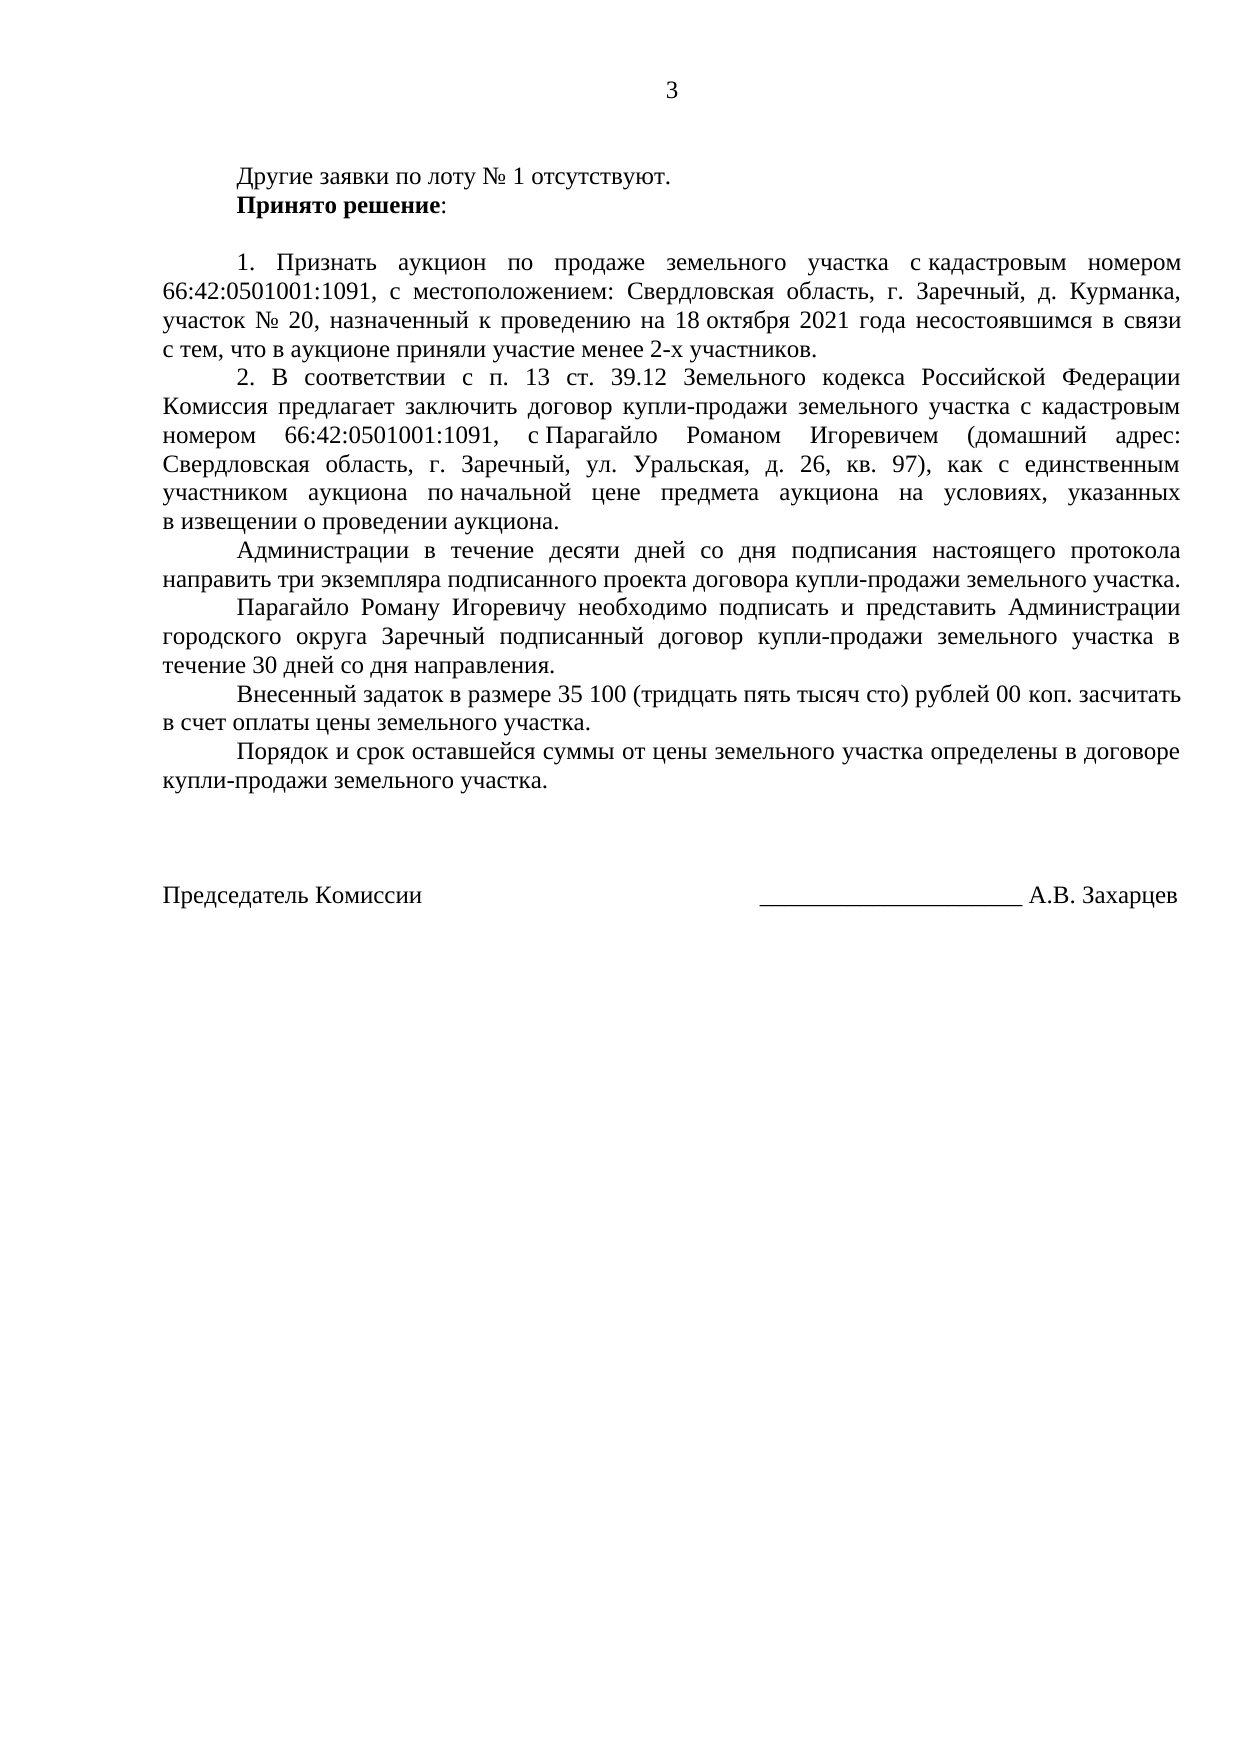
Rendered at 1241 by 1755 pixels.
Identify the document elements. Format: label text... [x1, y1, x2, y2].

text Парагайло Роману Игоревичу необходимо подписать и представить Администрации городского округа Заречный подписанный договор купли-продажи земельного участка в течение 30 дней со дня направления. [162, 592, 1181, 679]
text Председатель Комиссии _____________________ А.В. Захарцев [162, 880, 1181, 909]
text Порядок и срок оставшейся суммы от цены земельного участка определены в договоре купли-продажи земельного участка. [162, 736, 1181, 794]
text Принято решение: [162, 190, 1181, 219]
text 2. В соответствии с п. 13 ст. 39.12 Земельного кодекса Российской Федерации Комиссия предлагает заключить договор купли-продажи земельного участка с кадастровым номером 66:42:0501001:1091, с Парагайло Романом Игоревичем (домашний адрес: Свердловская область, г. Заречный, ул. Уральская, д. 26, кв. 97), как с единственным участником аукциона по начальной цене предмета аукциона на условиях, указанных в извещении о проведении аукциона. [162, 362, 1181, 535]
text Внесенный задаток в размере 35 100 (тридцать пять тысяч сто) рублей 00 коп. засчитать в счет оплаты цены земельного участка. [162, 679, 1181, 736]
text Другие заявки по лоту № 1 отсутствуют. [162, 161, 1181, 190]
text Администрации в течение десяти дней со дня подписания настоящего протокола направить три экземпляра подписанного проекта договора купли-продажи земельного участка. [162, 535, 1181, 592]
text 1. Признать аукцион по продаже земельного участка с кадастровым номером 66:42:0501001:1091, с местоположением: Свердловская область, г. Заречный, д. Курманка, участок № 20, назначенный к проведению на 18 октября 2021 года несостоявшимся в связи с тем, что в аукционе приняли участие менее 2-х участников. [162, 247, 1181, 362]
